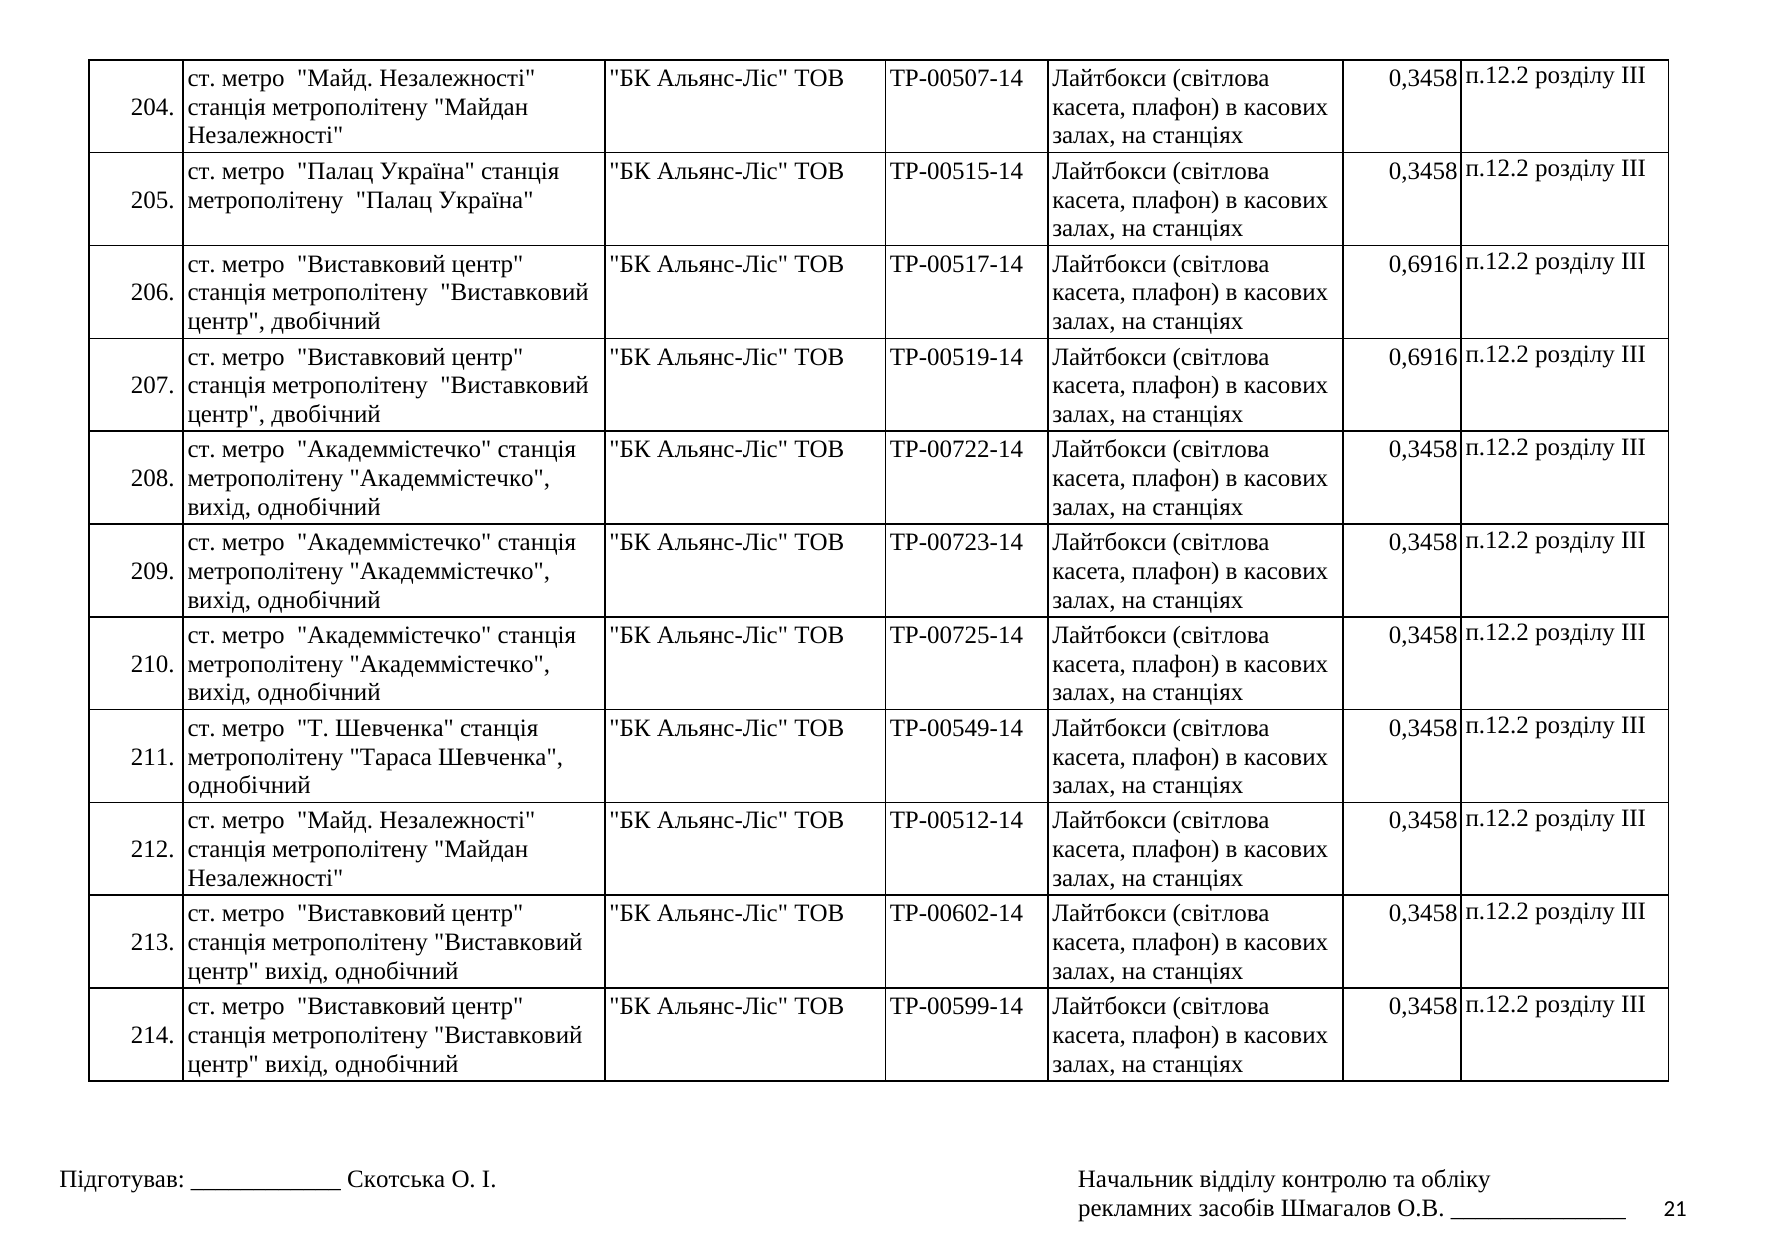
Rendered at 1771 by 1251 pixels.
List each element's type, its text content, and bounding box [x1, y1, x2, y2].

table_cell п.12.2 розділу ІІІ [1462, 803, 1668, 894]
table_cell 0,3458 [1344, 61, 1460, 152]
table_cell "БК Альянс-Ліс" ТОВ [606, 525, 885, 616]
table_cell 0,6916 [1344, 246, 1460, 337]
table_cell [90, 432, 182, 523]
table_cell Лайтбокси (світлова касета, плафон) в касових залах, на станціях [1049, 710, 1342, 802]
table_cell п.12.2 розділу ІІІ [1462, 710, 1668, 802]
table_cell "БК Альянс-Ліс" ТОВ [606, 710, 885, 802]
table_cell ТР-00549-14 [886, 710, 1047, 802]
table_cell ТР-00515-14 [886, 153, 1047, 245]
table_cell 0,3458 [1344, 710, 1460, 802]
table_cell [90, 61, 182, 152]
table_cell ст. метро "Академмістечко" станція метрополітену "Академмістечко", вихід, однобічний [184, 432, 604, 523]
table_cell ст. метро "Майд. Незалежності" станція метрополітену "Майдан Незалежності" [184, 803, 604, 894]
table_cell "БК Альянс-Ліс" ТОВ [606, 432, 885, 523]
table_cell Лайтбокси (світлова касета, плафон) в касових залах, на станціях [1049, 525, 1342, 616]
table_cell ст. метро "Академмістечко" станція метрополітену "Академмістечко", вихід, однобічний [184, 618, 604, 709]
table_cell Лайтбокси (світлова касета, плафон) в касових залах, на станціях [1049, 896, 1342, 987]
table_cell ст. метро "Академмістечко" станція метрополітену "Академмістечко", вихід, однобічний [184, 525, 604, 616]
table_cell "БК Альянс-Ліс" ТОВ [606, 246, 885, 337]
table_cell п.12.2 розділу ІІІ [1462, 432, 1668, 523]
table_cell 0,3458 [1344, 618, 1460, 709]
table_cell п.12.2 розділу ІІІ [1462, 618, 1668, 709]
table_cell Лайтбокси (світлова касета, плафон) в касових залах, на станціях [1049, 803, 1342, 894]
table_cell [90, 896, 182, 987]
table_cell [90, 803, 182, 894]
table_cell 0,3458 [1344, 989, 1460, 1080]
table_cell Лайтбокси (світлова касета, плафон) в касових залах, на станціях [1049, 432, 1342, 523]
table_cell п.12.2 розділу ІІІ [1462, 896, 1668, 987]
table_cell п.12.2 розділу ІІІ [1462, 339, 1668, 430]
table_cell [90, 710, 182, 802]
table_cell ст. метро "Виставковий центр" станція метрополітену "Виставковий центр" вихід, однобічний [184, 896, 604, 987]
table_cell Лайтбокси (світлова касета, плафон) в касових залах, на станціях [1049, 61, 1342, 152]
table_cell ТР-00723-14 [886, 525, 1047, 616]
table_cell ТР-00725-14 [886, 618, 1047, 709]
table_cell "БК Альянс-Ліс" ТОВ [606, 61, 885, 152]
table_cell ТР-00512-14 [886, 803, 1047, 894]
table_cell ТР-00602-14 [886, 896, 1047, 987]
table_cell [90, 339, 182, 430]
table_cell "БК Альянс-Ліс" ТОВ [606, 339, 885, 430]
table_cell Лайтбокси (світлова касета, плафон) в касових залах, на станціях [1049, 153, 1342, 245]
table_cell ТР-00599-14 [886, 989, 1047, 1080]
table_cell [90, 246, 182, 337]
table_cell 0,3458 [1344, 896, 1460, 987]
table_cell 0,3458 [1344, 525, 1460, 616]
table_cell Лайтбокси (світлова касета, плафон) в касових залах, на станціях [1049, 989, 1342, 1080]
table_cell "БК Альянс-Ліс" ТОВ [606, 896, 885, 987]
table_cell ст. метро "Палац Україна" станція метрополітену "Палац Україна" [184, 153, 604, 245]
table_cell "БК Альянс-Ліс" ТОВ [606, 803, 885, 894]
table_cell ст. метро "Т. Шевченка" станція метрополітену "Тараса Шевченка", однобічний [184, 710, 604, 802]
table_cell ТР-00507-14 [886, 61, 1047, 152]
table_cell п.12.2 розділу ІІІ [1462, 525, 1668, 616]
table_cell 0,3458 [1344, 803, 1460, 894]
table_cell ТР-00517-14 [886, 246, 1047, 337]
table_cell п.12.2 розділу ІІІ [1462, 246, 1668, 337]
table_cell п.12.2 розділу ІІІ [1462, 153, 1668, 245]
table_cell "БК Альянс-Ліс" ТОВ [606, 989, 885, 1080]
table_cell 0,3458 [1344, 153, 1460, 245]
table_cell ст. метро "Виставковий центр" станція метрополітену "Виставковий центр", двобічний [184, 246, 604, 337]
table_cell Лайтбокси (світлова касета, плафон) в касових залах, на станціях [1049, 246, 1342, 337]
table_cell [90, 989, 182, 1080]
table_cell "БК Альянс-Ліс" ТОВ [606, 618, 885, 709]
table_cell [90, 618, 182, 709]
table_cell 0,6916 [1344, 339, 1460, 430]
table_cell "БК Альянс-Ліс" ТОВ [606, 153, 885, 245]
table_cell ТР-00722-14 [886, 432, 1047, 523]
table_cell ст. метро "Виставковий центр" станція метрополітену "Виставковий центр", двобічний [184, 339, 604, 430]
table_cell п.12.2 розділу ІІІ [1462, 61, 1668, 152]
table_cell ТР-00519-14 [886, 339, 1047, 430]
table_cell ст. метро "Майд. Незалежності" станція метрополітену "Майдан Незалежності" [184, 61, 604, 152]
table_cell п.12.2 розділу ІІІ [1462, 989, 1668, 1080]
table_cell 0,3458 [1344, 432, 1460, 523]
table_cell Лайтбокси (світлова касета, плафон) в касових залах, на станціях [1049, 339, 1342, 430]
table_cell Лайтбокси (світлова касета, плафон) в касових залах, на станціях [1049, 618, 1342, 709]
table_cell ст. метро "Виставковий центр" станція метрополітену "Виставковий центр" вихід, однобічний [184, 989, 604, 1080]
table_cell [90, 525, 182, 616]
table_cell [90, 153, 182, 245]
